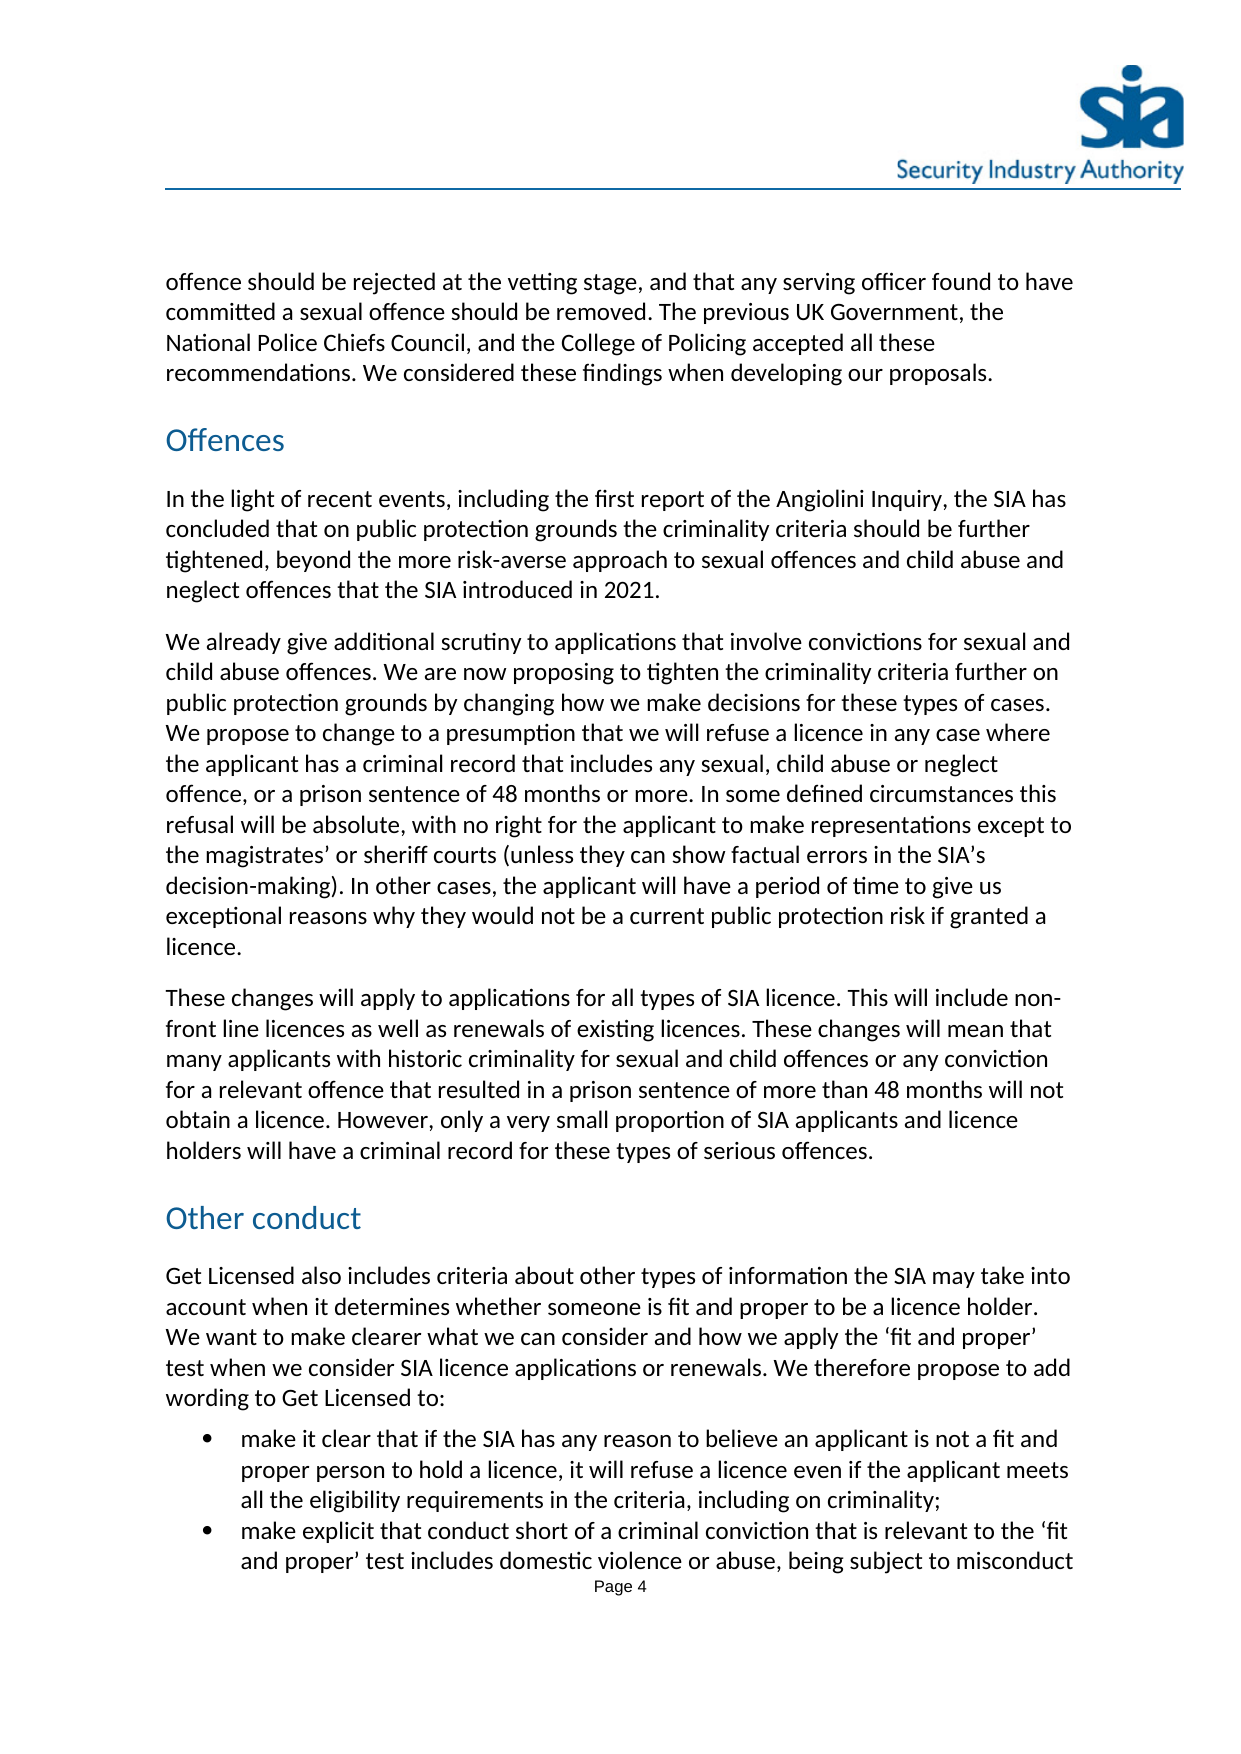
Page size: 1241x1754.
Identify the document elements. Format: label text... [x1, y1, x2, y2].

subtitle Other conduct [165, 1197, 1075, 1237]
text Get Licensed also includes criteria about other types of information the SIA may take into account when it determines whether someone is fit and proper to be a licence holder. We want to make clearer what we can consider and how we apply the ‘fit and proper’ test when we consider SIA licence applications or renewals. We therefore propose to add wording to Get Licensed to: [165, 1260, 1075, 1413]
text We already give additional scrutiny to applications that involve convictions for sexual and child abuse offences. We are now proposing to tighten the criminality criteria further on public protection grounds by changing how we make decisions for these types of cases. We propose to change to a presumption that we will refuse a licence in any case where the applicant has a criminal record that includes any sexual, child abuse or neglect offence, or a prison sentence of 48 months or more. In some defined circumstances this refusal will be absolute, with no right for the applicant to make representations except to the magistrates’ or sheriff courts (unless they can show factual errors in the SIA’s decision-making). In other cases, the applicant will have a period of time to give us exceptional reasons why they would not be a current public protection risk if granted a licence. [165, 626, 1075, 961]
list make explicit that conduct short of a criminal conviction that is relevant to the ‘fit and proper’ test includes domestic violence or abuse, being subject to misconduct [203, 1515, 1075, 1576]
list make it clear that if the SIA has any reason to believe an applicant is not a fit and proper person to hold a licence, it will refuse a licence even if the applicant meets all the eligibility requirements in the criteria, including on criminality; [203, 1423, 1075, 1515]
subtitle Offences [165, 419, 1075, 460]
text In the light of recent events, including the first report of the Angiolini Inquiry, the SIA has concluded that on public protection grounds the criminality criteria should be further tightened, beyond the more risk-averse approach to sexual offences and child abuse and neglect offences that the SIA introduced in 2021. [165, 483, 1075, 605]
text offence should be rejected at the vetting stage, and that any serving officer found to have committed a sexual offence should be removed. The previous UK Government, the National Police Chiefs Council, and the College of Policing accepted all these recommendations. We considered these findings when developing our proposals. [165, 266, 1075, 388]
text These changes will apply to applications for all types of SIA licence. This will include non-front line licences as well as renewals of existing licences. These changes will mean that many applicants with historic criminality for sexual and child offences or any conviction for a relevant offence that resulted in a prison sentence of more than 48 months will not obtain a licence. However, only a very small proportion of SIA applicants and licence holders will have a criminal record for these types of serious offences. [165, 982, 1075, 1165]
